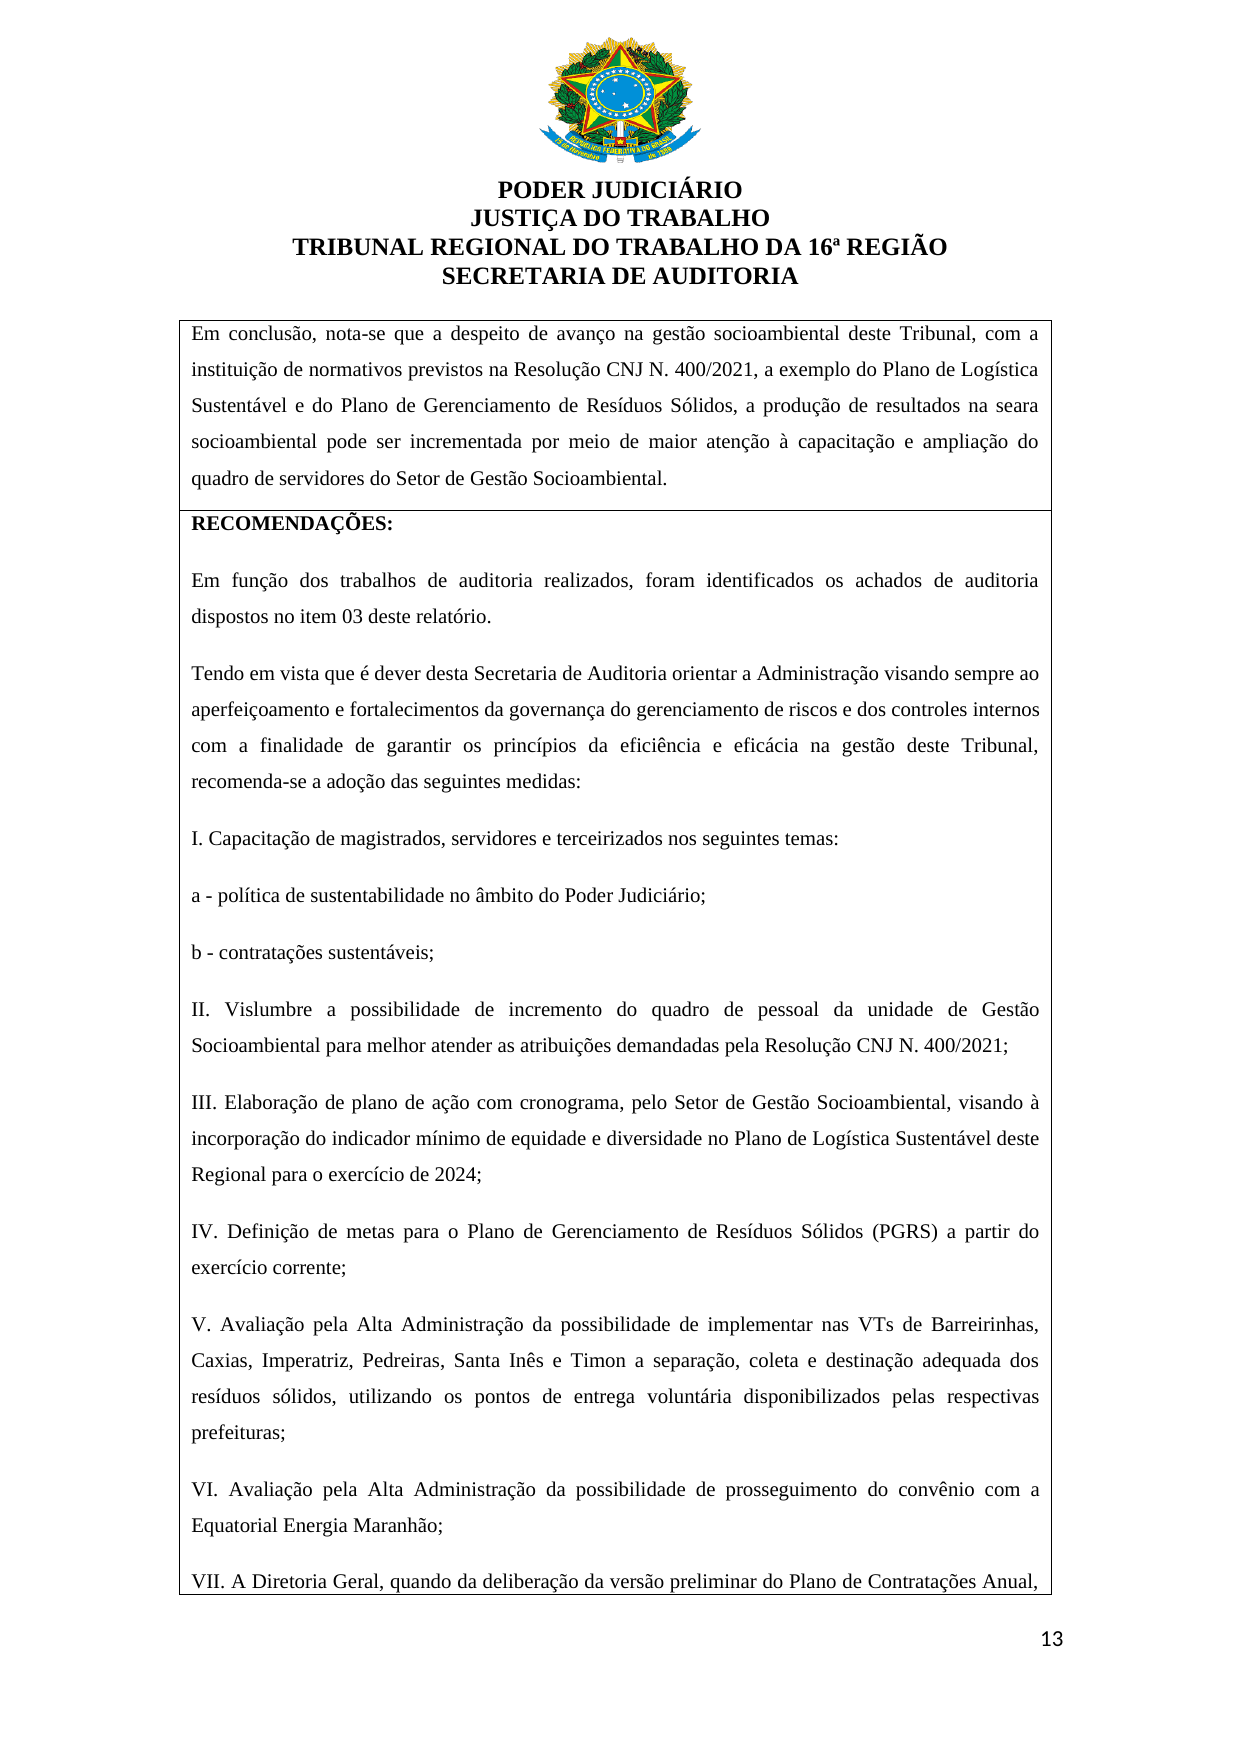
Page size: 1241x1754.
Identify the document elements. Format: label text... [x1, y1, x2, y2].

table_cell RECOMENDAÇÕES: Em função dos trabalhos de auditoria realizados, foram identificados os achados de auditoria dispostos no item 03 deste relatório. Tendo em vista que é dever desta Secretaria de Auditoria orientar a Administração visando sempre ao aperfeiçoamento e fortalecimentos da governança do gerenciamento de riscos e dos controles internos com a finalidade de garantir os princípios da eficiência e eficácia na gestão deste Tribunal, recomenda-se a adoção das seguintes medidas: I. Capacitação de magistrados, servidores e terceirizados nos seguintes temas: a - política de sustentabilidade no âmbito do Poder Judiciário; b - contratações sustentáveis; II. Vislumbre a possibilidade de incremento do quadro de pessoal da unidade de Gestão Socioambiental para melhor atender as atribuições demandadas pela Resolução CNJ N. 400/2021; III. Elaboração de plano de ação com cronograma, pelo Setor de Gestão Socioambiental, visando à incorporação do indicador mínimo de equidade e diversidade no Plano de Logística Sustentável deste Regional para o exercício de 2024; IV. Definição de metas para o Plano de Gerenciamento de Resíduos Sólidos (PGRS) a partir do exercício corrente; V. Avaliação pela Alta Administração da possibilidade de implementar nas VTs de Barreirinhas, Caxias, Imperatriz, Pedreiras, Santa Inês e Timon a separação, coleta e destinação adequada dos resíduos sólidos, utilizando os pontos de entrega voluntária disponibilizados pelas respectivas prefeituras; VI. Avaliação pela Alta Administração da possibilidade de prosseguimento do convênio com a Equatorial Energia Maranhão; VII. A Diretoria Geral, quando da deliberação da versão preliminar do Plano de Contratações Anual, [180, 511, 1051, 1593]
table_cell Em conclusão, nota-se que a despeito de avanço na gestão socioambiental deste Tribunal, com a instituição de normativos previstos na Resolução CNJ N. 400/2021, a exemplo do Plano de Logística Sustentável e do Plano de Gerenciamento de Resíduos Sólidos, a produção de resultados na seara socioambiental pode ser incrementada por meio de maior atenção à capacitação e ampliação do quadro de servidores do Setor de Gestão Socioambiental. [180, 321, 1051, 510]
picture [536, 36, 702, 169]
